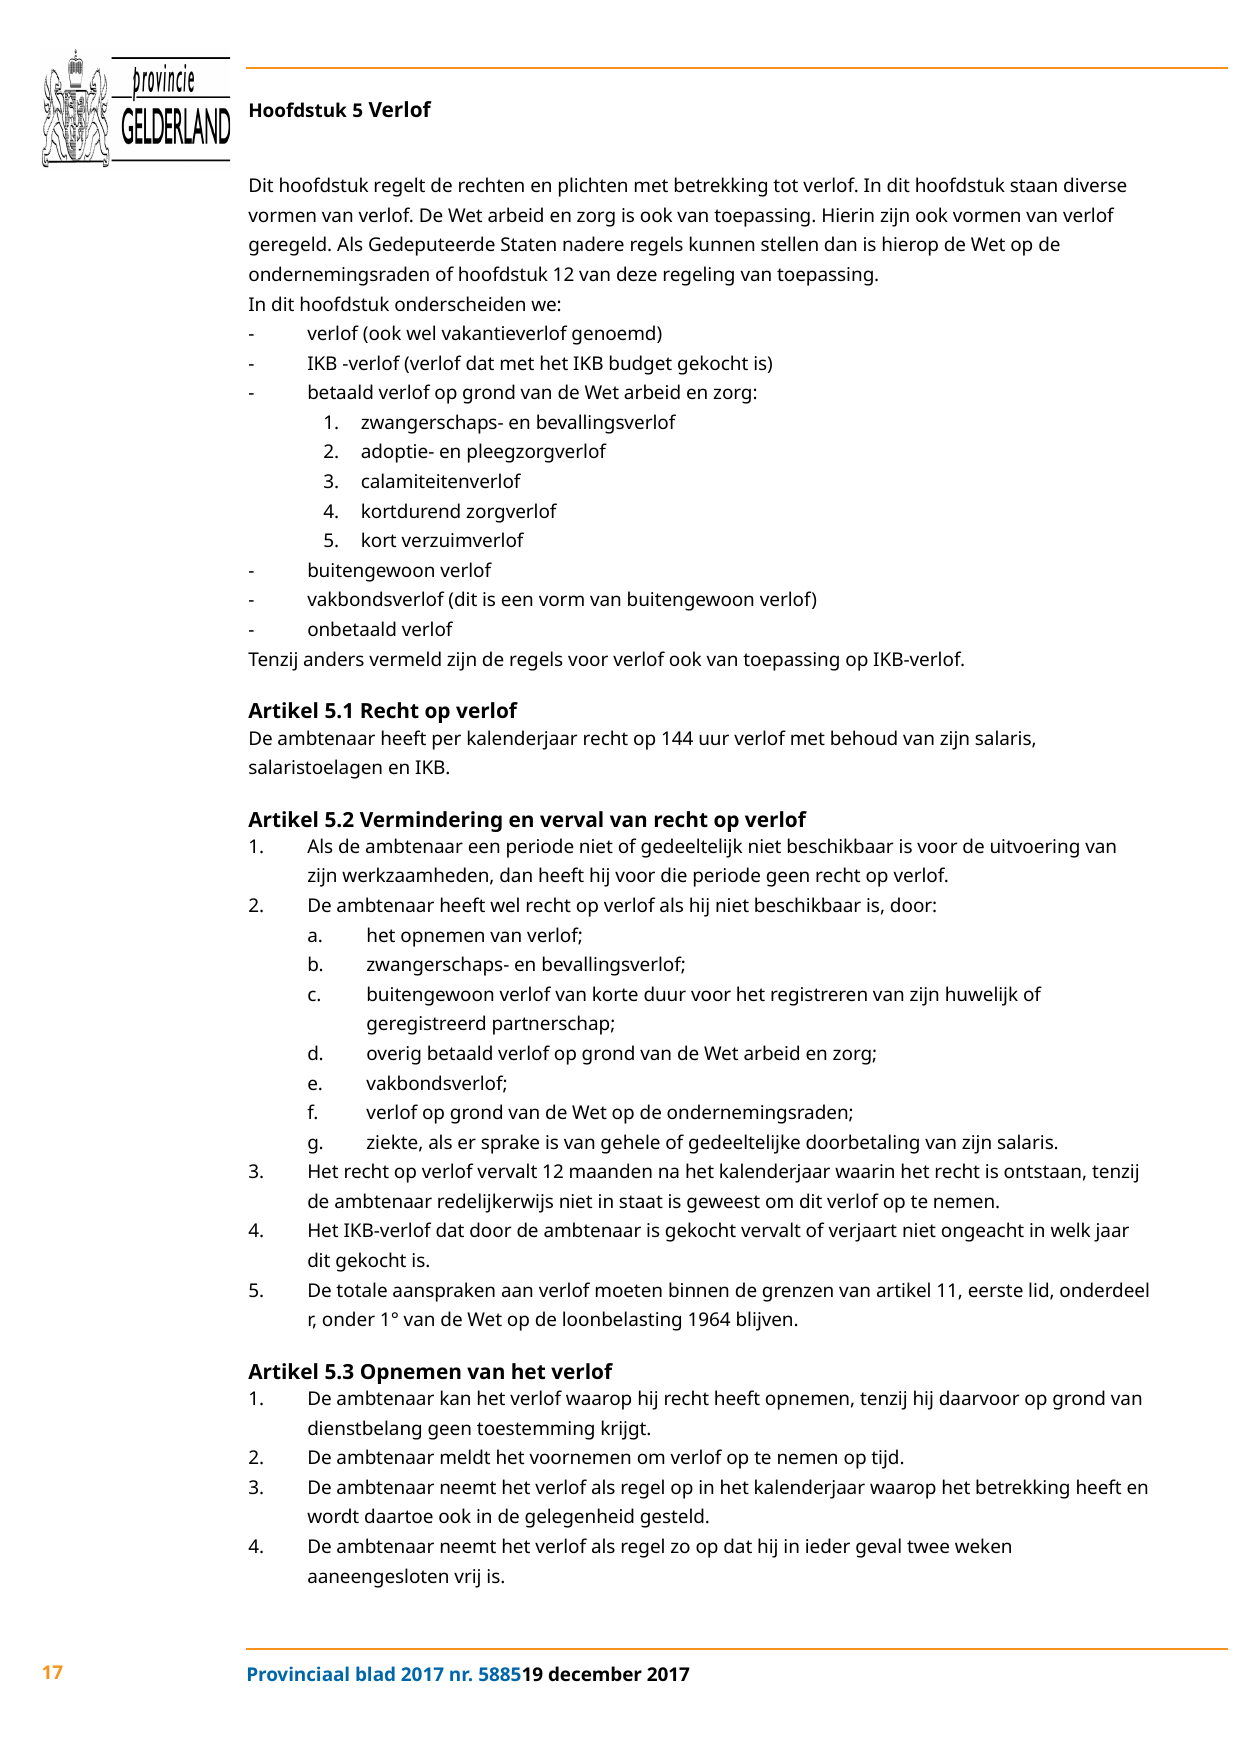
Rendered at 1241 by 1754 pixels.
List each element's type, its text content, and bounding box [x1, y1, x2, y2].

list De ambtenaar heeft wel recht op verlof als hij niet beschikbaar is, door: [248, 892, 1152, 918]
list De ambtenaar meldt het voornemen om verlof op te nemen op tijd. [248, 1444, 1152, 1470]
list verlof op grond van de Wet op de ondernemingsraden; [307, 1099, 1152, 1125]
list calamiteitenverlof [323, 468, 1152, 494]
list De ambtenaar neemt het verlof als regel zo op dat hij in ieder geval twee weken aaneengesloten vrij is. [248, 1533, 1152, 1588]
list onbetaald verlof [248, 616, 1152, 642]
list overig betaald verlof op grond van de Wet arbeid en zorg; [307, 1040, 1152, 1066]
text Artikel 5.1 Recht op verlof [248, 696, 1152, 725]
text Artikel 5.3 Opnemen van het verlof [248, 1357, 1152, 1385]
list vakbondsverlof (dit is een vorm van buitengewoon verlof) [248, 587, 1152, 612]
list zwangerschaps- en bevallingsverlof; [307, 951, 1152, 977]
list adoptie- en pleegzorgverlof [323, 439, 1152, 464]
list het opnemen van verlof; [307, 922, 1152, 948]
text Hoofdstuk 5 Verlof [248, 95, 1152, 123]
list Als de ambtenaar een periode niet of gedeeltelijk niet beschikbaar is voor de uitvoering van zijn werkzaamheden, dan heeft hij voor die periode geen recht op verlof. [248, 833, 1152, 888]
list verlof (ook wel vakantieverlof genoemd) [248, 320, 1152, 346]
list vakbondsverlof; [307, 1070, 1152, 1096]
list ziekte, als er sprake is van gehele of gedeeltelijke doorbetaling van zijn salaris. [307, 1129, 1152, 1155]
list De totale aanspraken aan verlof moeten binnen de grenzen van artikel 11, eerste lid, onderdeel r, onder 1° van de Wet op de loonbelasting 1964 blijven. [248, 1277, 1152, 1332]
picture [41, 47, 231, 172]
text De ambtenaar heeft per kalenderjaar recht op 144 uur verlof met behoud van zijn salaris, salaristoelagen en IKB. [248, 725, 1152, 780]
list Het recht op verlof vervalt 12 maanden na het kalenderjaar waarin het recht is ontstaan, tenzij de ambtenaar redelijkerwijs niet in staat is geweest om dit verlof op te nemen. [248, 1158, 1152, 1214]
list De ambtenaar kan het verlof waarop hij recht heeft opnemen, tenzij hij daarvoor op grond van dienstbelang geen toestemming krijgt. [248, 1385, 1152, 1441]
text Dit hoofdstuk regelt de rechten en plichten met betrekking tot verlof. In dit hoofdstuk staan diverse vormen van verlof. De Wet arbeid en zorg is ook van toepassing. Hierin zijn ook vormen van verlof geregeld. Als Gedeputeerde Staten nadere regels kunnen stellen dan is hierop de Wet op de ondernemingsraden of hoofdstuk 12 van deze regeling van toepassing. [248, 172, 1152, 287]
list betaald verlof op grond van de Wet arbeid en zorg: [248, 379, 1152, 405]
text Artikel 5.2 Vermindering en verval van recht op verlof [248, 805, 1152, 833]
list kortdurend zorgverlof [323, 498, 1152, 524]
list IKB -verlof (verlof dat met het IKB budget gekocht is) [248, 350, 1152, 376]
list De ambtenaar neemt het verlof als regel op in het kalenderjaar waarop het betrekking heeft en wordt daartoe ook in de gelegenheid gesteld. [248, 1474, 1152, 1529]
text Tenzij anders vermeld zijn de regels voor verlof ook van toepassing op IKB-verlof. [248, 646, 1152, 672]
list Het IKB-verlof dat door de ambtenaar is gekocht vervalt of verjaart niet ongeacht in welk jaar dit gekocht is. [248, 1218, 1152, 1273]
list zwangerschaps- en bevallingsverlof [323, 409, 1152, 435]
list kort verzuimverlof [323, 527, 1152, 553]
list buitengewoon verlof van korte duur voor het registreren van zijn huwelijk of geregistreerd partnerschap; [307, 981, 1152, 1036]
text In dit hoofdstuk onderscheiden we: [248, 291, 1152, 317]
list buitengewoon verlof [248, 557, 1152, 583]
